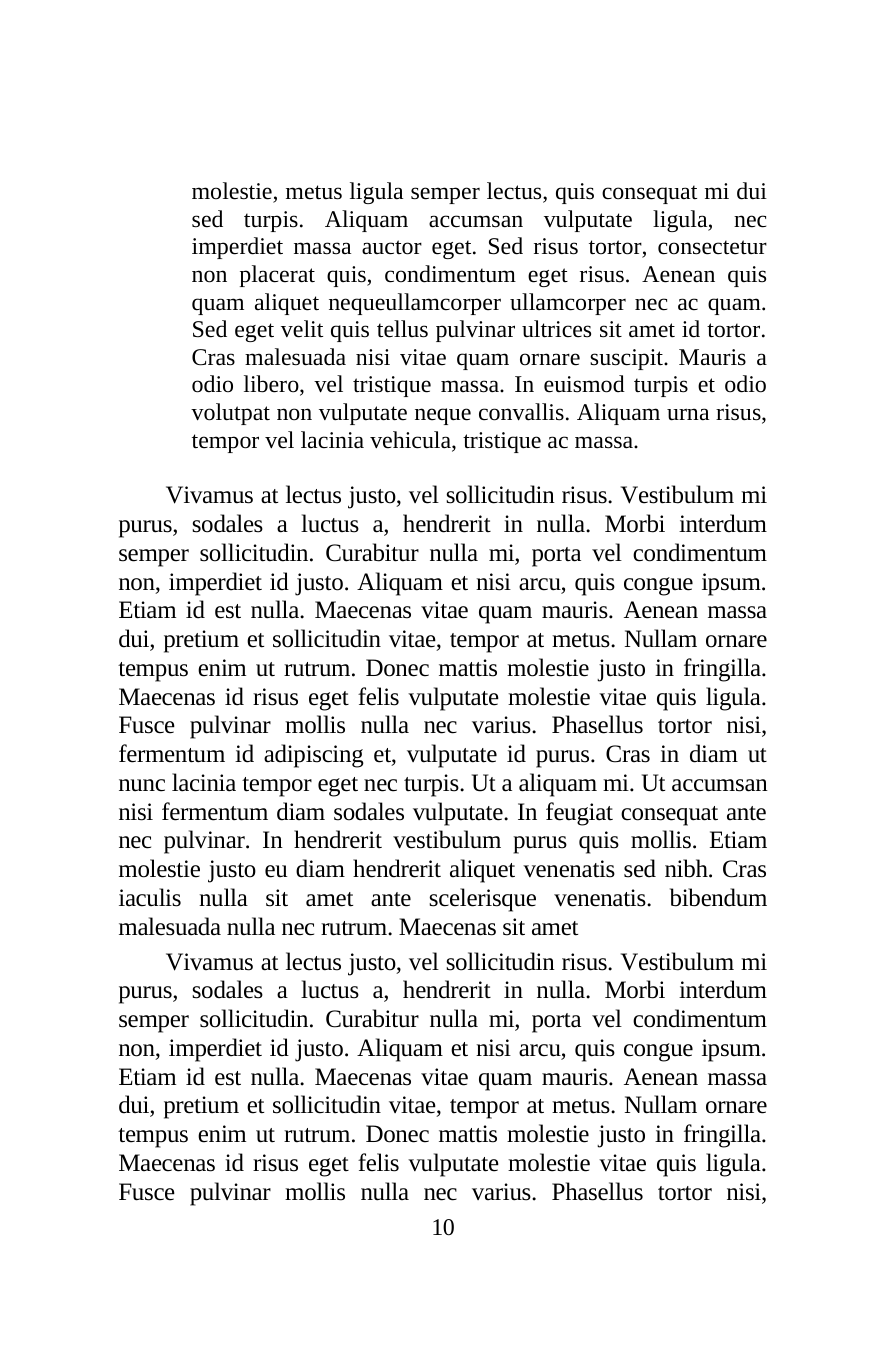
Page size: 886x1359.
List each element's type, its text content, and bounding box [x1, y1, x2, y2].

text Vivamus at lectus justo, vel sollicitudin risus. Vestibulum mi purus, sodales a luctus a, hendrerit in nulla. Morbi interdum semper sollicitudin. Curabitur nulla mi, porta vel condimentum non, imperdiet id justo. Aliquam et nisi arcu, quis congue ipsum. Etiam id est nulla. Maecenas vitae quam mauris. Aenean massa dui, pretium et sollicitudin vitae, tempor at metus. Nullam ornare tempus enim ut rutrum. Donec mattis molestie justo in fringilla. Maecenas id risus eget felis vulputate molestie vitae quis ligula. Fusce pulvinar mollis nulla nec varius. Phasellus tortor nisi, [118, 947, 768, 1205]
text molestie, metus ligula semper lectus, quis consequat mi dui sed turpis. Aliquam accumsan vulputate ligula, nec imperdiet massa auctor eget. Sed risus tortor, consectetur non placerat quis, condimentum eget risus. Aenean quis quam aliquet nequeullamcorper ullamcorper nec ac quam. Sed eget velit quis tellus pulvinar ultrices sit amet id tortor. Cras malesuada nisi vitae quam ornare suscipit. Mauris a odio libero, vel tristique massa. In euismod turpis et odio volutpat non vulputate neque convallis. Aliquam urna risus, tempor vel lacinia vehicula, tristique ac massa. [191, 177, 768, 453]
text Vivamus at lectus justo, vel sollicitudin risus. Vestibulum mi purus, sodales a luctus a, hendrerit in nulla. Morbi interdum semper sollicitudin. Curabitur nulla mi, porta vel condimentum non, imperdiet id justo. Aliquam et nisi arcu, quis congue ipsum. Etiam id est nulla. Maecenas vitae quam mauris. Aenean massa dui, pretium et sollicitudin vitae, tempor at metus. Nullam ornare tempus enim ut rutrum. Donec mattis molestie justo in fringilla. Maecenas id risus eget felis vulputate molestie vitae quis ligula. Fusce pulvinar mollis nulla nec varius. Phasellus tortor nisi, fermentum id adipiscing et, vulputate id purus. Cras in diam ut nunc lacinia tempor eget nec turpis. Ut a aliquam mi. Ut accumsan nisi fermentum diam sodales vulputate. In feugiat consequat ante nec pulvinar. In hendrerit vestibulum purus quis mollis. Etiam molestie justo eu diam hendrerit aliquet venenatis sed nibh. Cras iaculis nulla sit amet ante scelerisque venenatis. bibendum malesuada nulla nec rutrum. Maecenas sit amet [118, 480, 768, 940]
